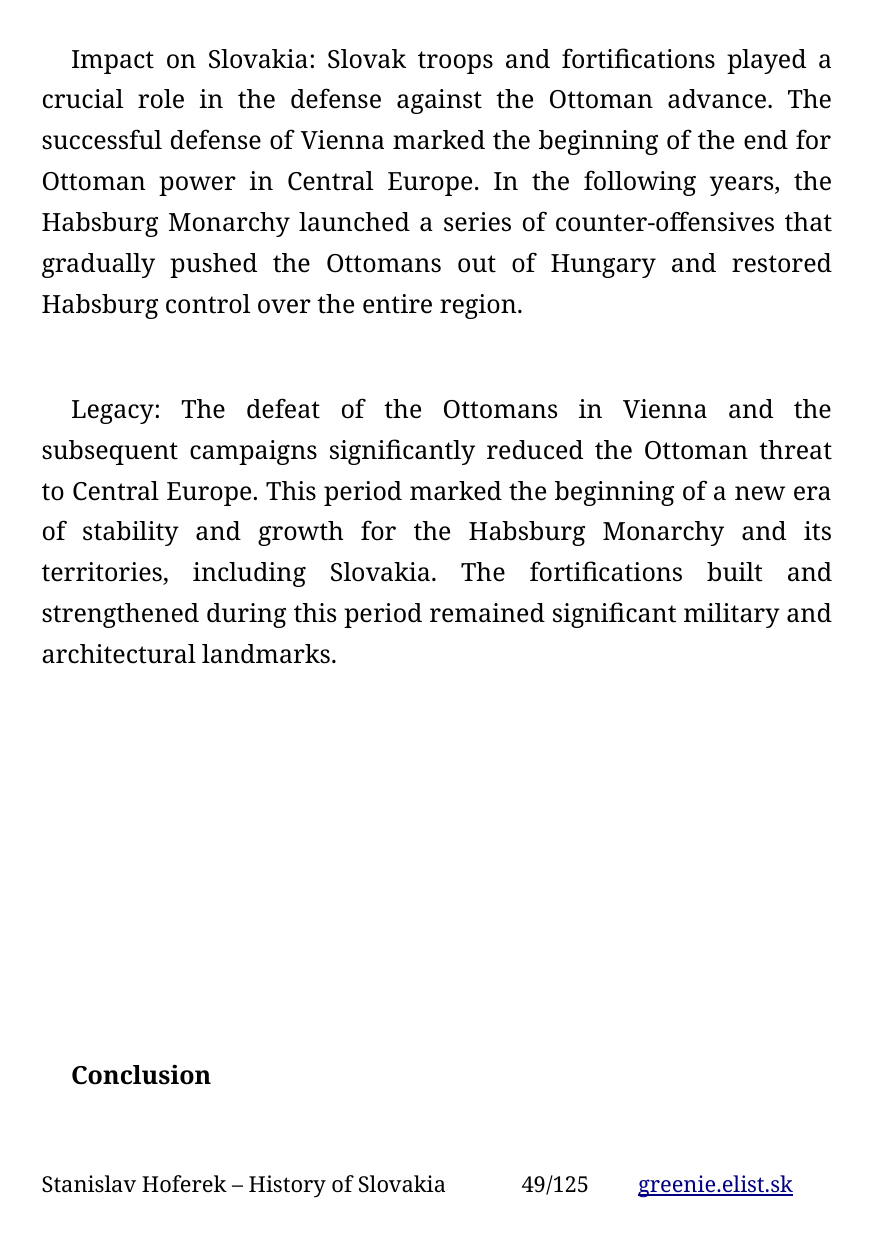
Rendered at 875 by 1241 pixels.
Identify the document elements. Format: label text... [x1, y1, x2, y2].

text Impact on Slovakia: Slovak troops and fortifications played a crucial role in the defense against the Ottoman advance. The successful defense of Vienna marked the beginning of the end for Ottoman power in Central Europe. In the following years, the Habsburg Monarchy launched a series of counter-offensives that gradually pushed the Ottomans out of Hungary and restored Habsburg control over the entire region. [41, 41, 833, 320]
text Conclusion [41, 1057, 833, 1091]
text Legacy: The defeat of the Ottomans in Vienna and the subsequent campaigns significantly reduced the Ottoman threat to Central Europe. This period marked the beginning of a new era of stability and growth for the Habsburg Monarchy and its territories, including Slovakia. The fortifications built and strengthened during this period remained significant military and architectural landmarks. [41, 392, 833, 671]
